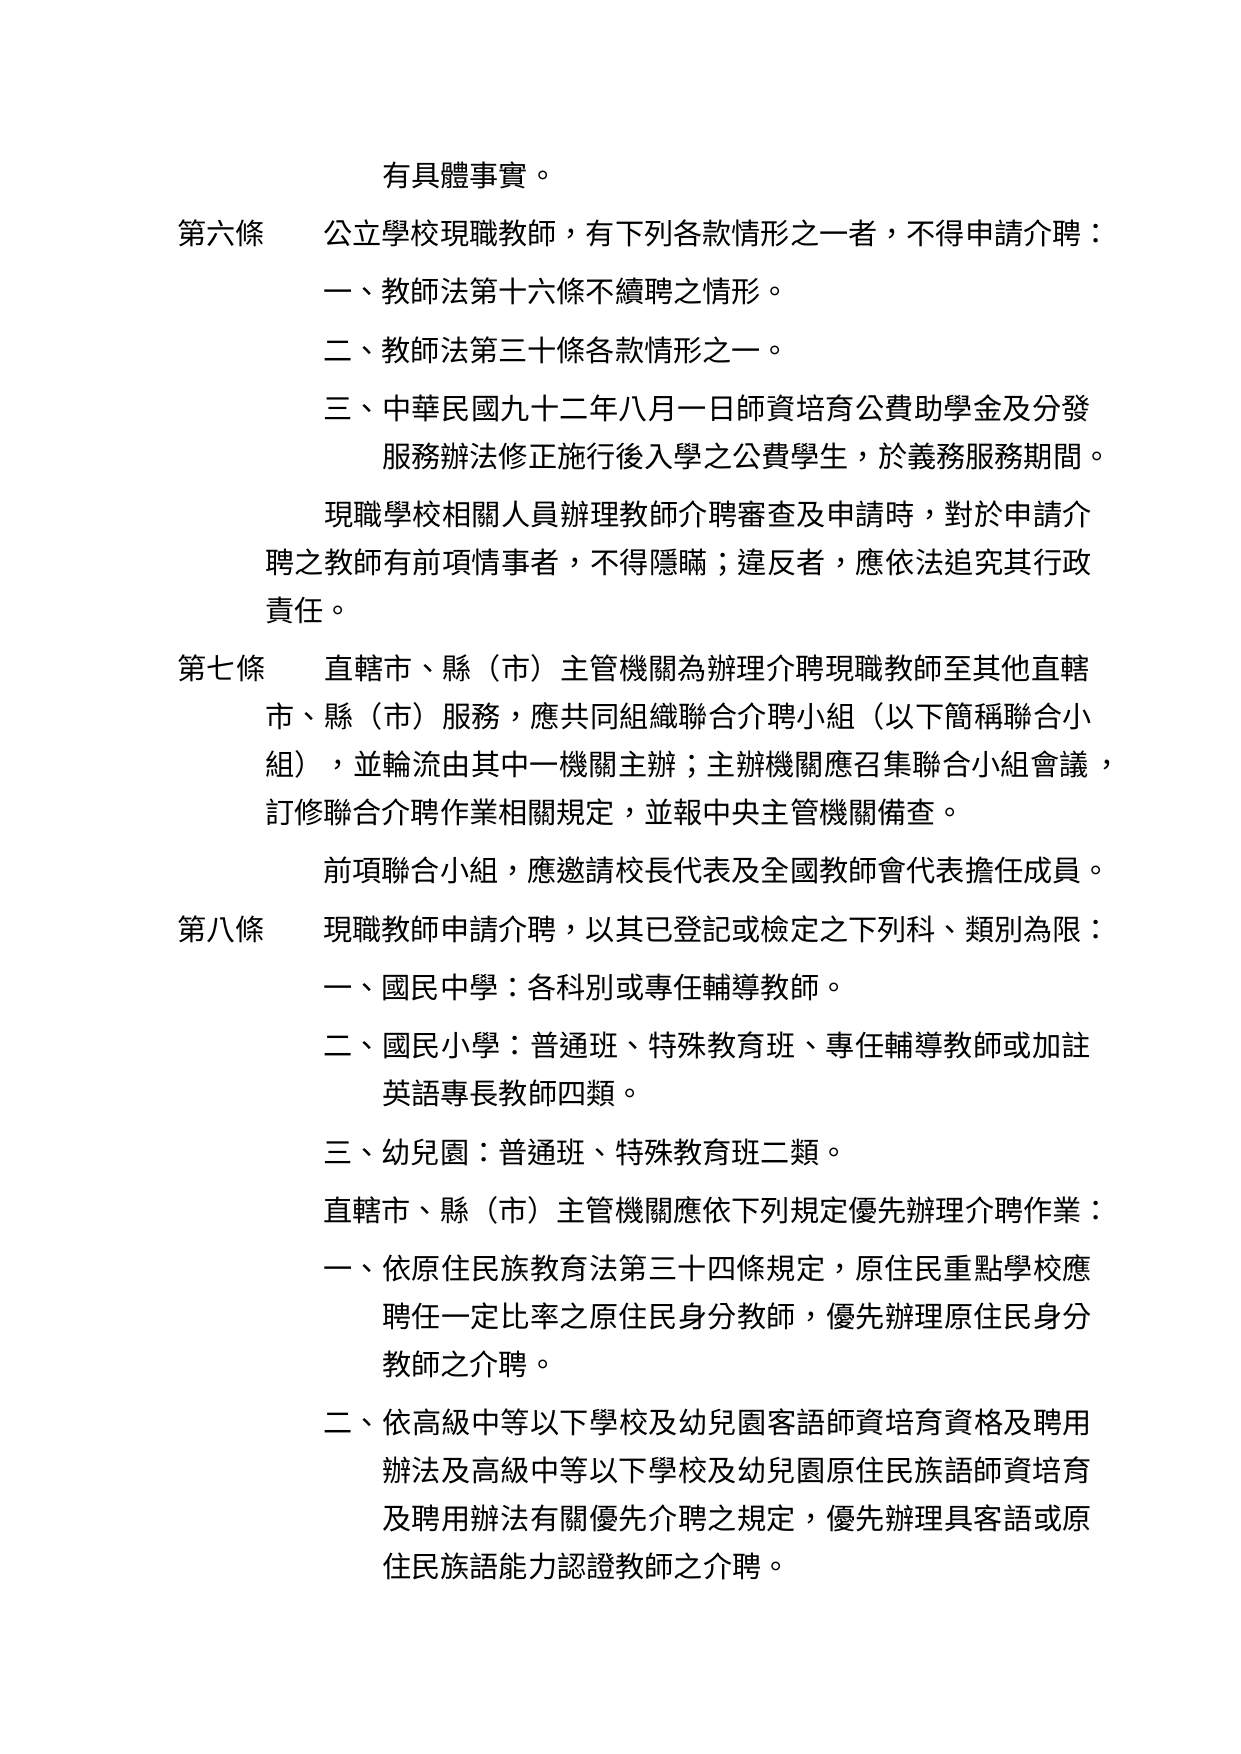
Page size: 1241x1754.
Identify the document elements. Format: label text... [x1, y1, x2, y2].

text 三、幼兒園：普通班、特殊教育班二類。 [323, 1125, 1092, 1173]
text 現職學校相關人員辦理教師介聘審查及申請時，對於申請介聘之教師有前項情事者，不得隱瞞；違反者，應依法追究其行政責任。 [265, 487, 1092, 631]
text 第七條 直轄市、縣（市）主管機關為辦理介聘現職教師至其他直轄市、縣（市）服務，應共同組織聯合介聘小組（以下簡稱聯合小組），並輪流由其中一機關主辦；主辦機關應召集聯合小組會議，訂修聯合介聘作業相關規定，並報中央主管機關備查。 [177, 641, 1092, 833]
text 二、教師法第三十條各款情形之一。 [323, 323, 1092, 371]
text 二、國民小學：普通班、特殊教育班、專任輔導教師或加註英語專長教師四類。 [323, 1018, 1092, 1114]
text 一、依原住民族教育法第三十四條規定，原住民重點學校應聘任一定比率之原住民身分教師，優先辦理原住民身分教師之介聘。 [323, 1241, 1092, 1385]
text 前項聯合小組，應邀請校長代表及全國教師會代表擔任成員。 [265, 843, 1092, 891]
text 第八條 現職教師申請介聘，以其已登記或檢定之下列科、類別為限： [177, 902, 1092, 950]
text 直轄市、縣（市）主管機關應依下列規定優先辦理介聘作業： [265, 1183, 1092, 1231]
text 二、依高級中等以下學校及幼兒園客語師資培育資格及聘用辦法及高級中等以下學校及幼兒園原住民族語師資培育及聘用辦法有關優先介聘之規定，優先辦理具客語或原住民族語能力認證教師之介聘。 [323, 1396, 1092, 1587]
text 有具體事實。 [323, 148, 1092, 196]
text 三、中華民國九十二年八月一日師資培育公費助學金及分發服務辦法修正施行後入學之公費學生，於義務服務期間。 [323, 381, 1092, 477]
text 一、國民中學：各科別或專任輔導教師。 [323, 960, 1092, 1008]
text 第六條 公立學校現職教師，有下列各款情形之一者，不得申請介聘： [177, 206, 1092, 254]
text 一、教師法第十六條不續聘之情形。 [323, 264, 1092, 312]
